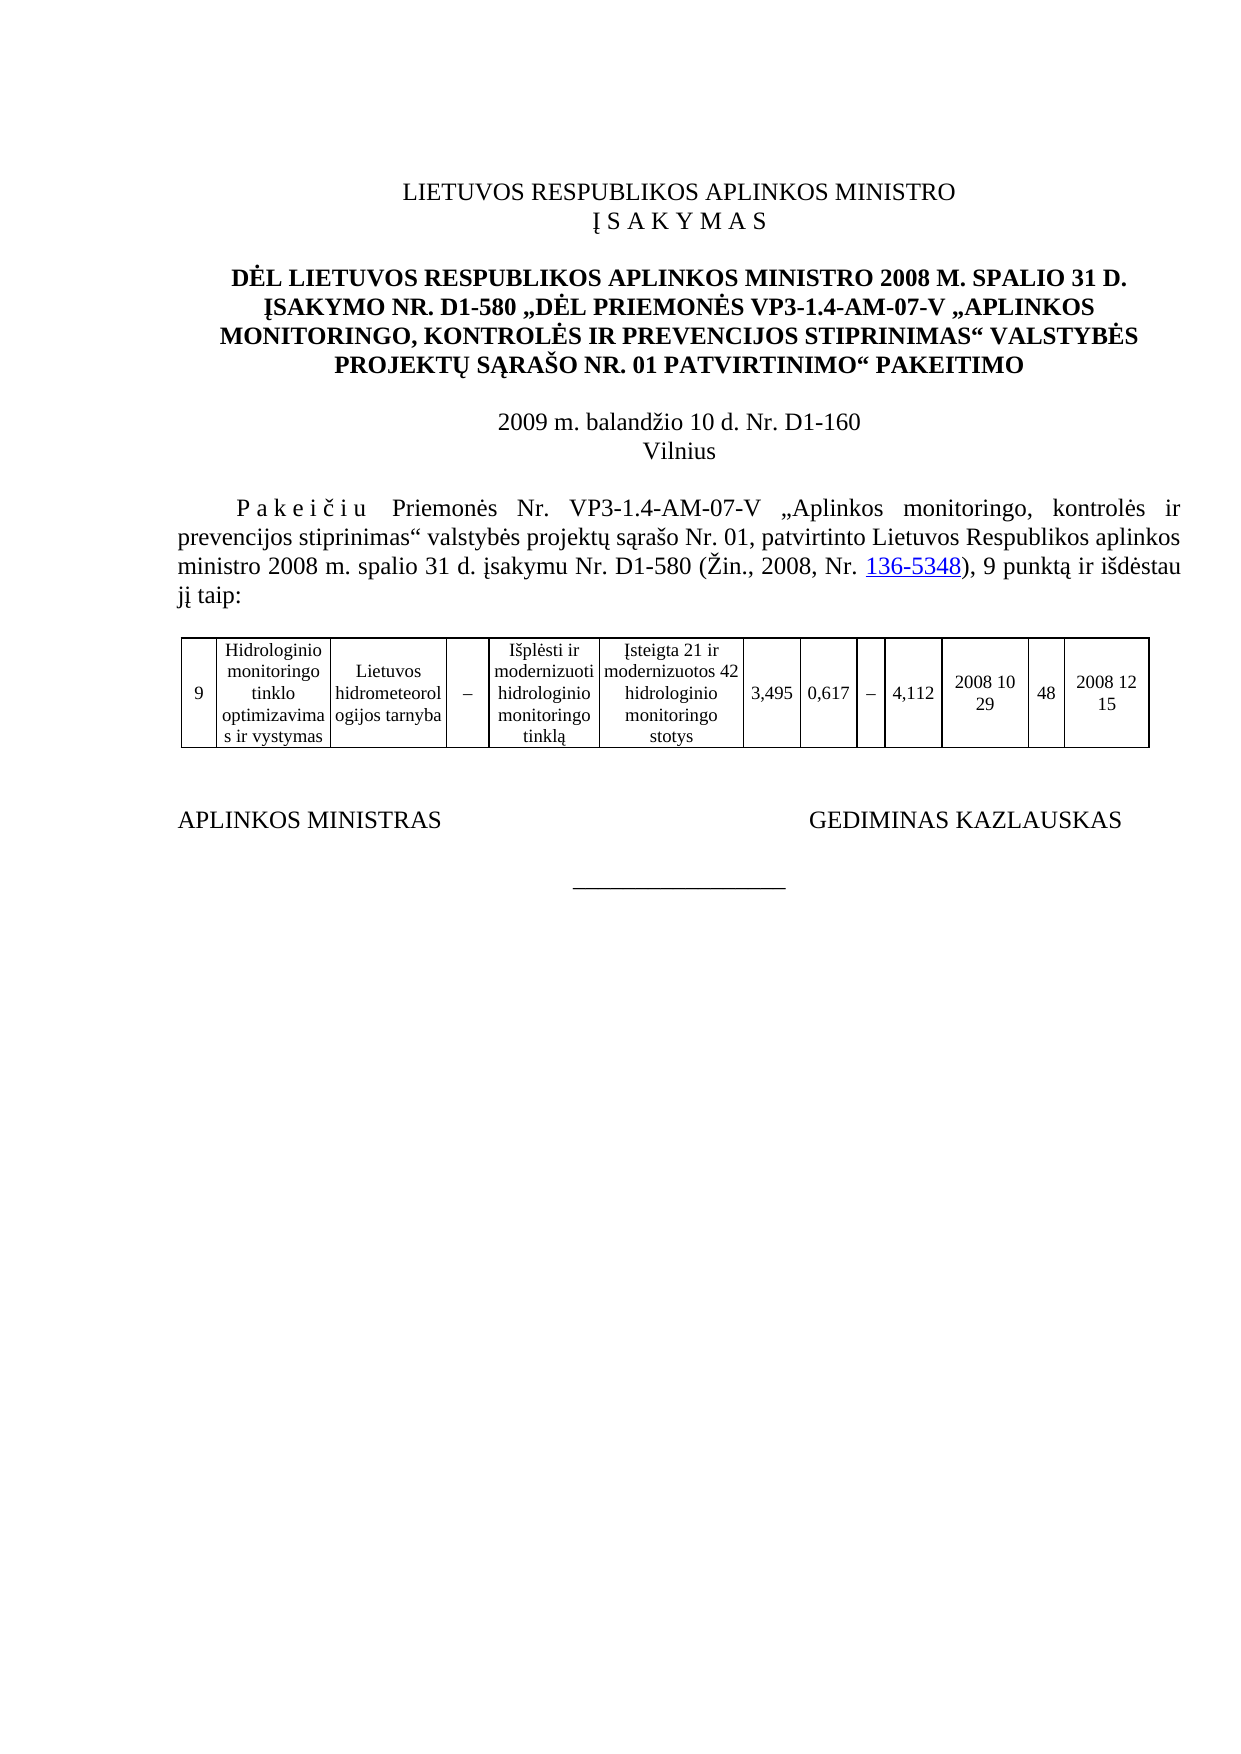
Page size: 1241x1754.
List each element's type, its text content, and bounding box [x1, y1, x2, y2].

table_header 48 [1029, 639, 1064, 747]
table_header – [858, 639, 884, 747]
text 2009 m. balandžio 10 d. Nr. D1-160 [177, 407, 1181, 436]
table_header Įsteigta 21 ir modernizuotos 42 hidrologinio monitoringo stotys [600, 639, 743, 747]
text APLINKOS MINISTRAS GEDIMINAS KAZLAUSKAS [177, 806, 1181, 834]
table_header Lietuvos hidrometeorologijos tarnyba [331, 639, 446, 747]
table_header 2008 10 29 [943, 639, 1028, 747]
table_header Išplėsti ir modernizuoti hidrologinio monitoringo tinklą [490, 639, 599, 747]
text _________________ [177, 863, 1181, 892]
table_header Hidrologinio monitoringo tinklo optimizavimas ir vystymas [217, 639, 330, 747]
text DĖL LIETUVOS RESPUBLIKOS APLINKOS MINISTRO 2008 M. SPALIO 31 D. ĮSAKYMO NR. D1-580 „DĖL PRIEMONĖS VP3-1.4-AM-07-V „APLINKOS MONITORINGO, KONTROLĖS IR PREVENCIJOS STIPRINIMAS“ VALSTYBĖS PROJEKTŲ SĄRAŠO NR. 01 PATVIRTINIMO“ PAKEITIMO [177, 263, 1181, 378]
table_header 4,112 [886, 639, 941, 747]
table_header 9 [182, 639, 216, 747]
table_header 0,617 [801, 639, 856, 747]
table_header 3,495 [744, 639, 800, 747]
text LIETUVOS RESPUBLIKOS APLINKOS MINISTRO [177, 177, 1181, 206]
table_header 2008 12 15 [1065, 639, 1148, 747]
text Pakeičiu Priemonės Nr. VP3-1.4-AM-07-V „Aplinkos monitoringo, kontrolės ir prevencijos stiprinimas“ valstybės projektų sąrašo Nr. 01, patvirtinto Lietuvos Respublikos aplinkos ministro 2008 m. spalio 31 d. įsakymu Nr. D1-580 (Žin., 2008, Nr. 136-5348), 9 punktą ir išdėstau jį taip: [177, 493, 1181, 608]
text Vilnius [177, 436, 1181, 465]
table_header – [447, 639, 488, 747]
text ĮSAKYMAS [177, 206, 1181, 235]
